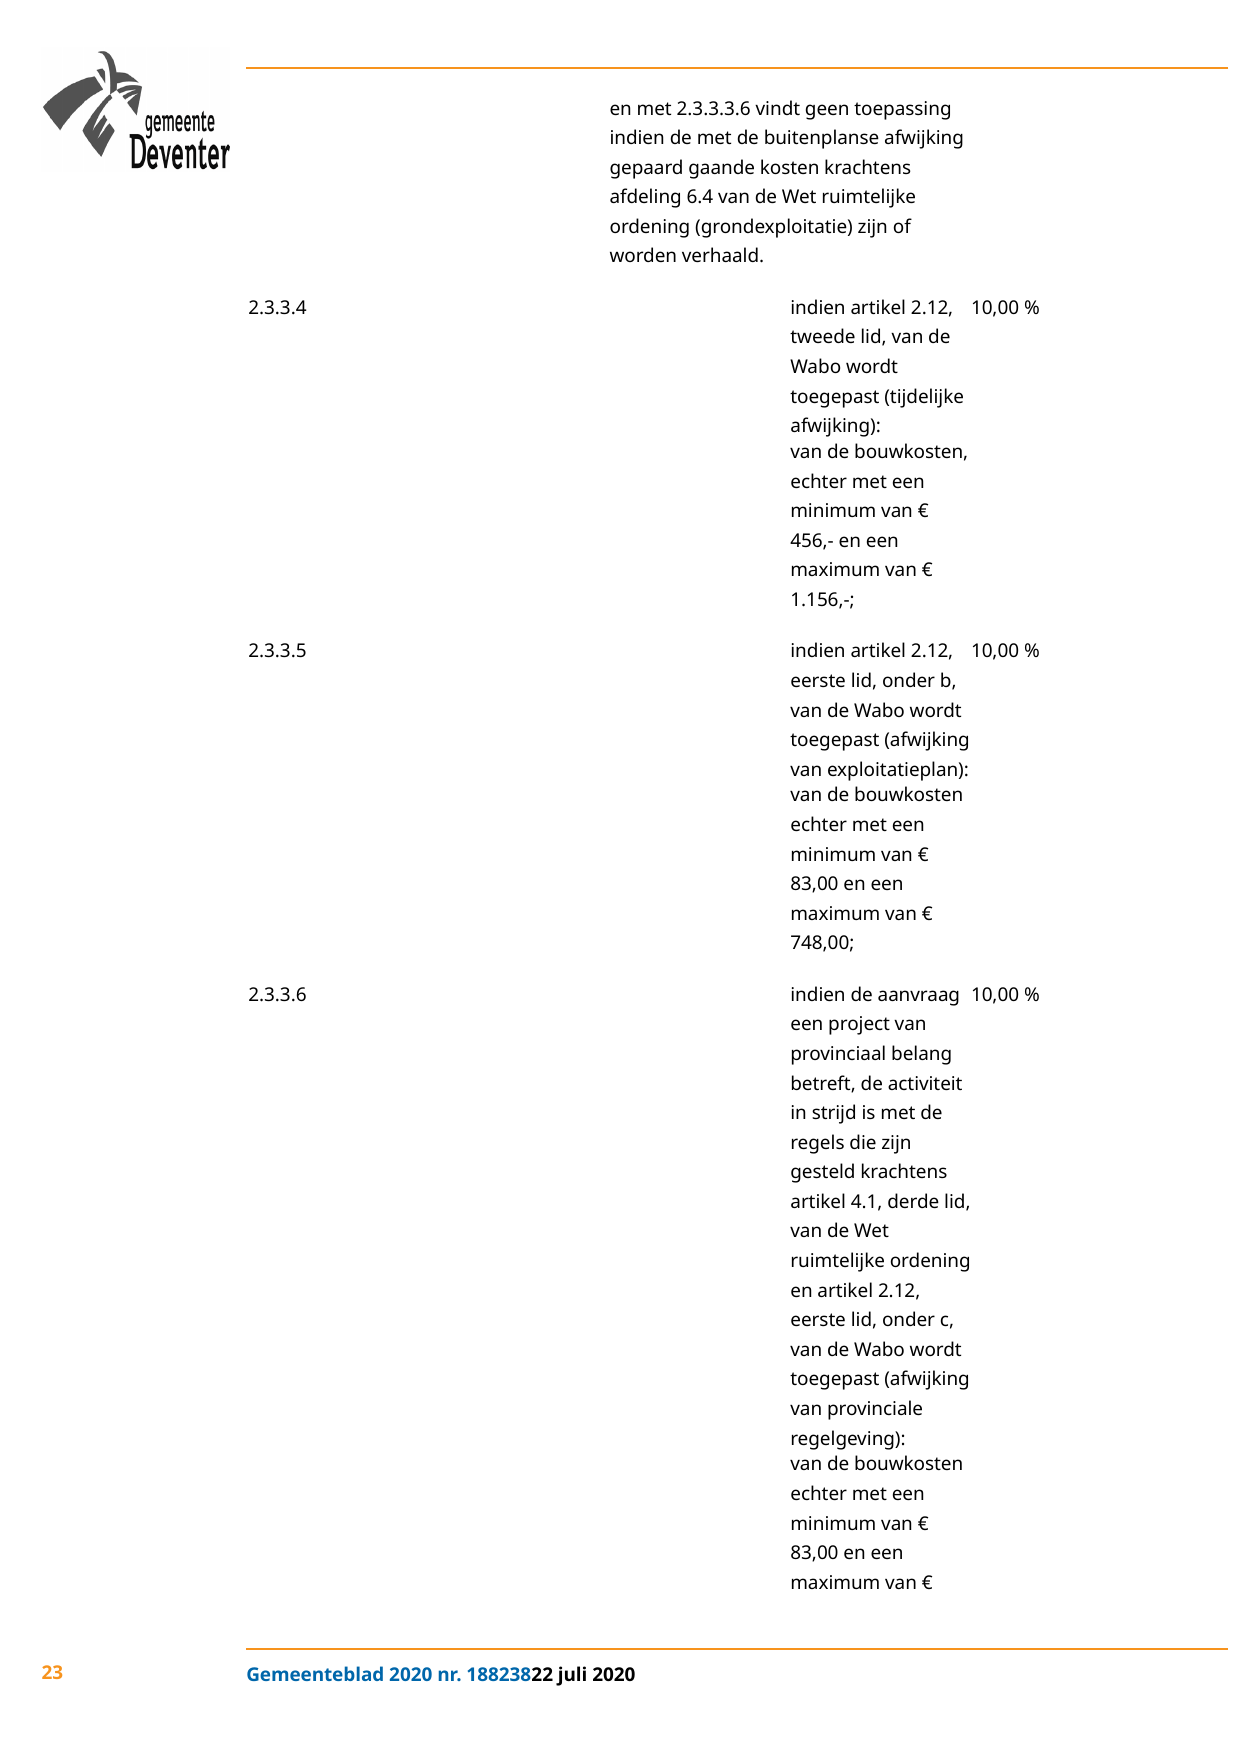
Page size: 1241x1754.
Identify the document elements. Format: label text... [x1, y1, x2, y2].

table_cell [971, 269, 1152, 294]
table_cell indien de aanvraag een project van provinciaal belang betreft, de activiteit in strijd is met de regels die zijn gesteld krachtens artikel 4.1, derde lid, van de Wet ruimtelijke ordening en artikel 2.12, eerste lid, onder c, van de Wabo wordt toegepast (afwijking van provinciale regelgeving): [790, 981, 971, 1451]
table_cell 2.3.3.5 [248, 638, 790, 782]
table_cell 2.3.3.4 [248, 294, 790, 438]
table_cell [248, 95, 609, 268]
table_cell [790, 955, 971, 981]
table_cell [248, 955, 790, 981]
table_cell [248, 782, 790, 955]
table_cell [971, 782, 1152, 955]
table_cell [248, 269, 790, 294]
table_cell [248, 612, 790, 638]
table_cell [790, 612, 971, 638]
table_cell [248, 1451, 790, 1594]
table_cell [971, 95, 1152, 268]
table_cell van de bouwkosten echter met een minimum van € 83,00 en een maximum van € 748,00; [790, 782, 971, 955]
table_cell van de bouwkosten, echter met een minimum van € 456,- en een maximum van € 1.156,-; [790, 438, 971, 612]
table_cell [971, 438, 1152, 612]
picture [41, 47, 231, 172]
table_cell indien artikel 2.12, tweede lid, van de Wabo wordt toegepast (tijdelijke afwijking): [790, 294, 971, 438]
table_cell van de bouwkosten echter met een minimum van € 83,00 en een maximum van € [790, 1451, 971, 1594]
table_cell indien artikel 2.12, eerste lid, onder b, van de Wabo wordt toegepast (afwijking van exploitatieplan): [790, 638, 971, 782]
table_cell [971, 955, 1152, 981]
table_cell 10,00 % [971, 294, 1152, 438]
table_cell 10,00 % [971, 638, 1152, 782]
table_cell [971, 612, 1152, 638]
table_cell 2.3.3.6 [248, 981, 790, 1451]
table_cell 10,00 % [971, 981, 1152, 1451]
table_cell [248, 438, 790, 612]
table_cell [790, 269, 971, 294]
table_cell en met 2.3.3.3.6 vindt geen toepassing indien de met de buitenplanse afwijking gepaard gaande kosten krachtens afdeling 6.4 van de Wet ruimtelijke ordening (grondexploitatie) zijn of worden verhaald. [609, 95, 971, 268]
table_cell [971, 1451, 1152, 1594]
